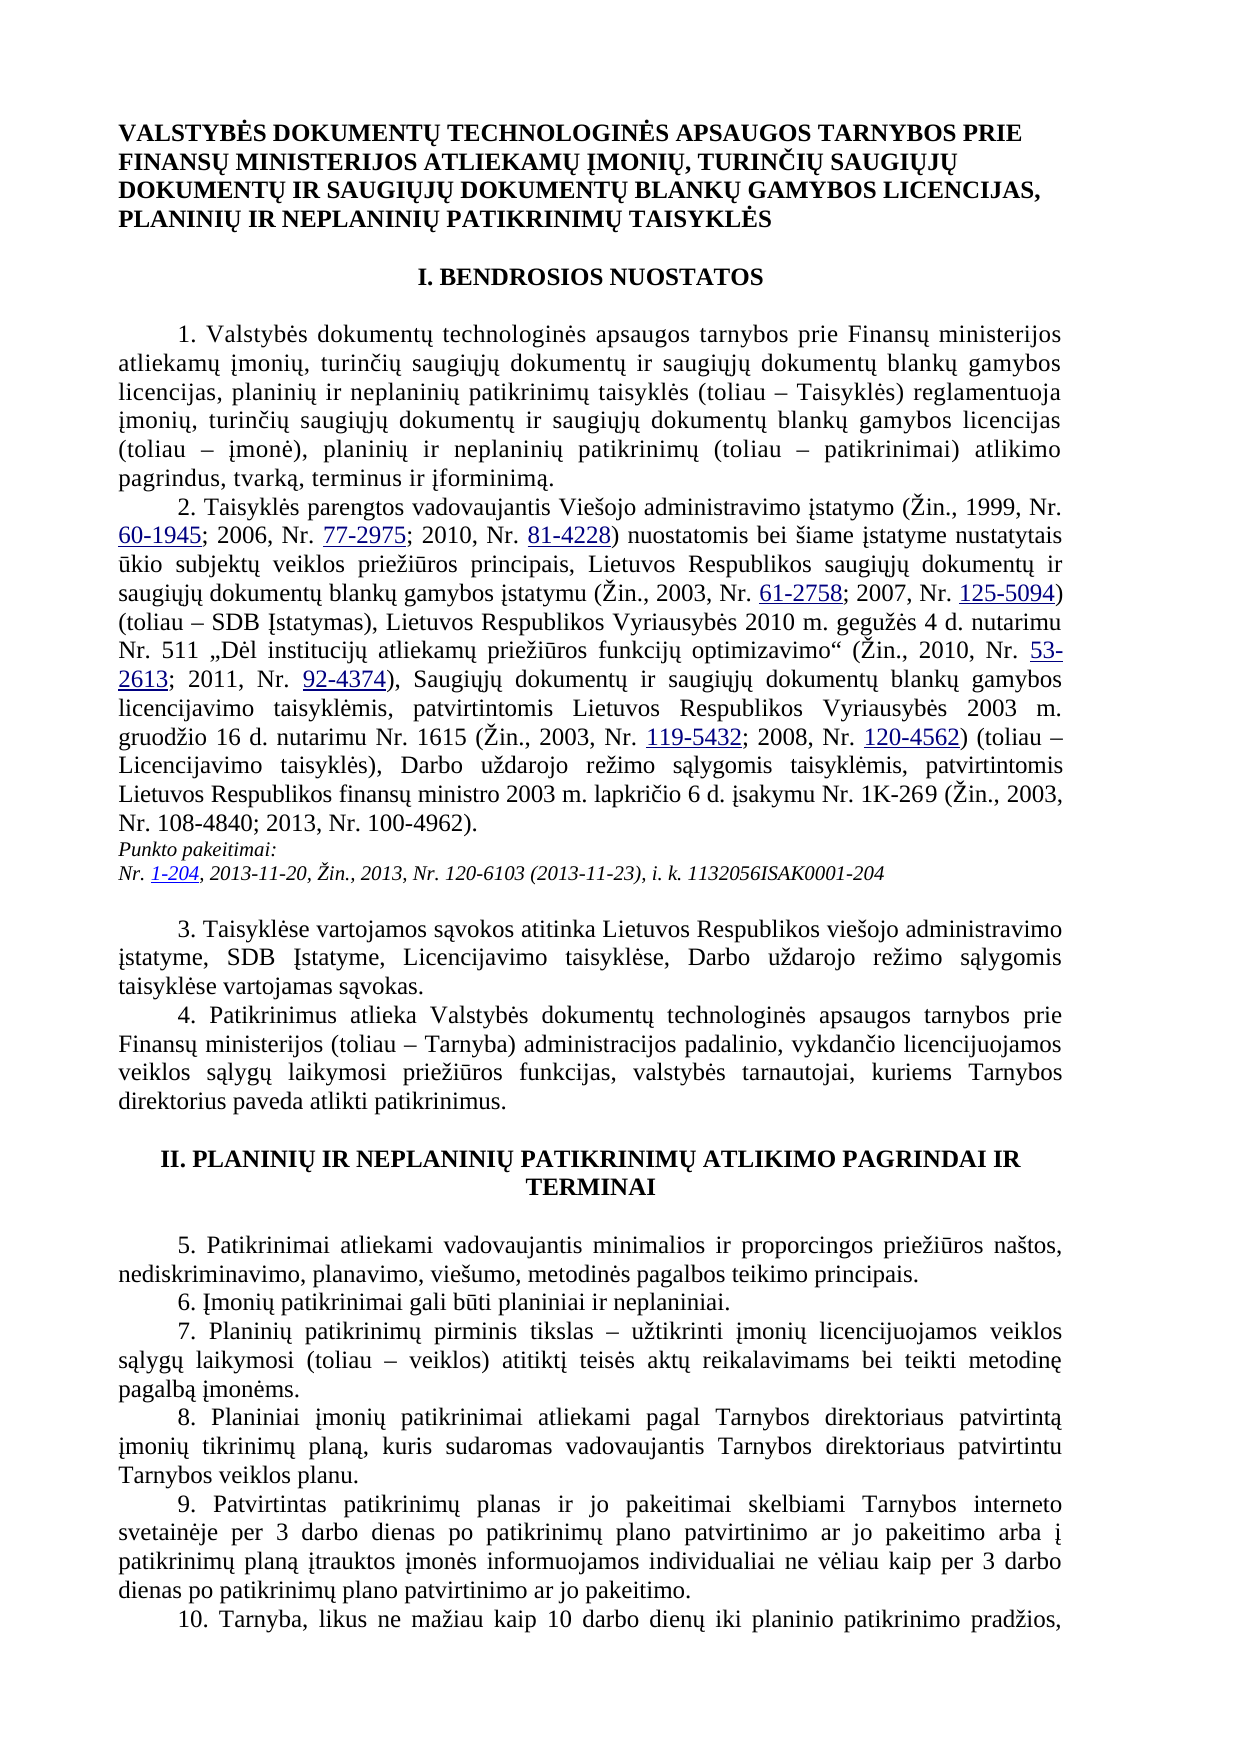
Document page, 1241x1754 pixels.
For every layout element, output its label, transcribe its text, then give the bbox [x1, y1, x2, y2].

text 8. Planiniai įmonių patikrinimai atliekami pagal Tarnybos direktoriaus patvirtintą įmonių tikrinimų planą, kuris sudaromas vadovaujantis Tarnybos direktoriaus patvirtintu Tarnybos veiklos planu. [118, 1402, 1063, 1489]
text 10. Tarnyba, likus ne mažiau kaip 10 darbo dienų iki planinio patikrinimo pradžios, [118, 1604, 1063, 1632]
text VALSTYBĖS DOKUMENTŲ TECHNOLOGINĖS APSAUGOS TARNYBOS PRIE FINANSŲ MINISTERIJOS ATLIEKAMŲ ĮMONIŲ, TURINČIŲ SAUGIŲJŲ DOKUMENTŲ IR SAUGIŲJŲ DOKUMENTŲ BLANKŲ GAMYBOS LICENCIJAS, PLANINIŲ IR NEPLANINIŲ PATIKRINIMŲ TAISYKLĖS [118, 118, 1063, 233]
text 5. Patikrinimai atliekami vadovaujantis minimalios ir proporcingos priežiūros naštos, nediskriminavimo, planavimo, viešumo, metodinės pagalbos teikimo principais. [118, 1230, 1063, 1287]
text 1. Valstybės dokumentų technologinės apsaugos tarnybos prie Finansų ministerijos atliekamų įmonių, turinčių saugiųjų dokumentų ir saugiųjų dokumentų blankų gamybos licencijas, planinių ir neplaninių patikrinimų taisyklės (toliau – Taisyklės) reglamentuoja įmonių, turinčių saugiųjų dokumentų ir saugiųjų dokumentų blankų gamybos licencijas (toliau – įmonė), planinių ir neplaninių patikrinimų (toliau – patikrinimai) atlikimo pagrindus, tvarką, terminus ir įforminimą. [118, 319, 1063, 492]
text 9. Patvirtintas patikrinimų planas ir jo pakeitimai skelbiami Tarnybos interneto svetainėje per 3 darbo dienas po patikrinimų plano patvirtinimo ar jo pakeitimo arba į patikrinimų planą įtrauktos įmonės informuojamos individualiai ne vėliau kaip per 3 darbo dienas po patikrinimų plano patvirtinimo ar jo pakeitimo. [118, 1489, 1063, 1604]
text II. PLANINIŲ IR NEPLANINIŲ PATIKRINIMŲ ATLIKIMO PAGRINDAI IR TERMINAI [118, 1144, 1063, 1201]
text Nr. 1-204, 2013-11-20, Žin., 2013, Nr. 120-6103 (2013-11-23), i. k. 1132056ISAK0001-204 [118, 861, 1063, 885]
text 2. Taisyklės parengtos vadovaujantis Viešojo administravimo įstatymo (Žin., 1999, Nr. 60-1945; 2006, Nr. 77-2975; 2010, Nr. 81-4228) nuostatomis bei šiame įstatyme nustatytais ūkio subjektų veiklos priežiūros principais, Lietuvos Respublikos saugiųjų dokumentų ir saugiųjų dokumentų blankų gamybos įstatymu (Žin., 2003, Nr. 61-2758; 2007, Nr. 125-5094) (toliau – SDB Įstatymas), Lietuvos Respublikos Vyriausybės 2010 m. gegužės 4 d. nutarimu Nr. 511 „Dėl institucijų atliekamų priežiūros funkcijų optimizavimo“ (Žin., 2010, Nr. 53-2613; 2011, Nr. 92-4374), Saugiųjų dokumentų ir saugiųjų dokumentų blankų gamybos licencijavimo taisyklėmis, patvirtintomis Lietuvos Respublikos Vyriausybės 2003 m. gruodžio 16 d. nutarimu Nr. 1615 (Žin., 2003, Nr. 119-5432; 2008, Nr. 120-4562) (toliau – Licencijavimo taisyklės), Darbo uždarojo režimo sąlygomis taisyklėmis, patvirtintomis Lietuvos Respublikos finansų ministro 2003 m. lapkričio 6 d. įsakymu Nr. 1K-269 (Žin., 2003, Nr. 108-4840; 2013, Nr. 100-4962). [118, 492, 1063, 837]
text Punkto pakeitimai: [118, 837, 1063, 861]
text 6. Įmonių patikrinimai gali būti planiniai ir neplaniniai. [118, 1287, 1063, 1316]
text 7. Planinių patikrinimų pirminis tikslas – užtikrinti įmonių licencijuojamos veiklos sąlygų laikymosi (toliau – veiklos) atitiktį teisės aktų reikalavimams bei teikti metodinę pagalbą įmonėms. [118, 1316, 1063, 1402]
text I. BENDROSIOS NUOSTATOS [118, 262, 1063, 291]
text 3. Taisyklėse vartojamos sąvokos atitinka Lietuvos Respublikos viešojo administravimo įstatyme, SDB Įstatyme, Licencijavimo taisyklėse, Darbo uždarojo režimo sąlygomis taisyklėse vartojamas sąvokas. [118, 914, 1063, 1000]
text 4. Patikrinimus atlieka Valstybės dokumentų technologinės apsaugos tarnybos prie Finansų ministerijos (toliau – Tarnyba) administracijos padalinio, vykdančio licencijuojamos veiklos sąlygų laikymosi priežiūros funkcijas, valstybės tarnautojai, kuriems Tarnybos direktorius paveda atlikti patikrinimus. [118, 1000, 1063, 1115]
